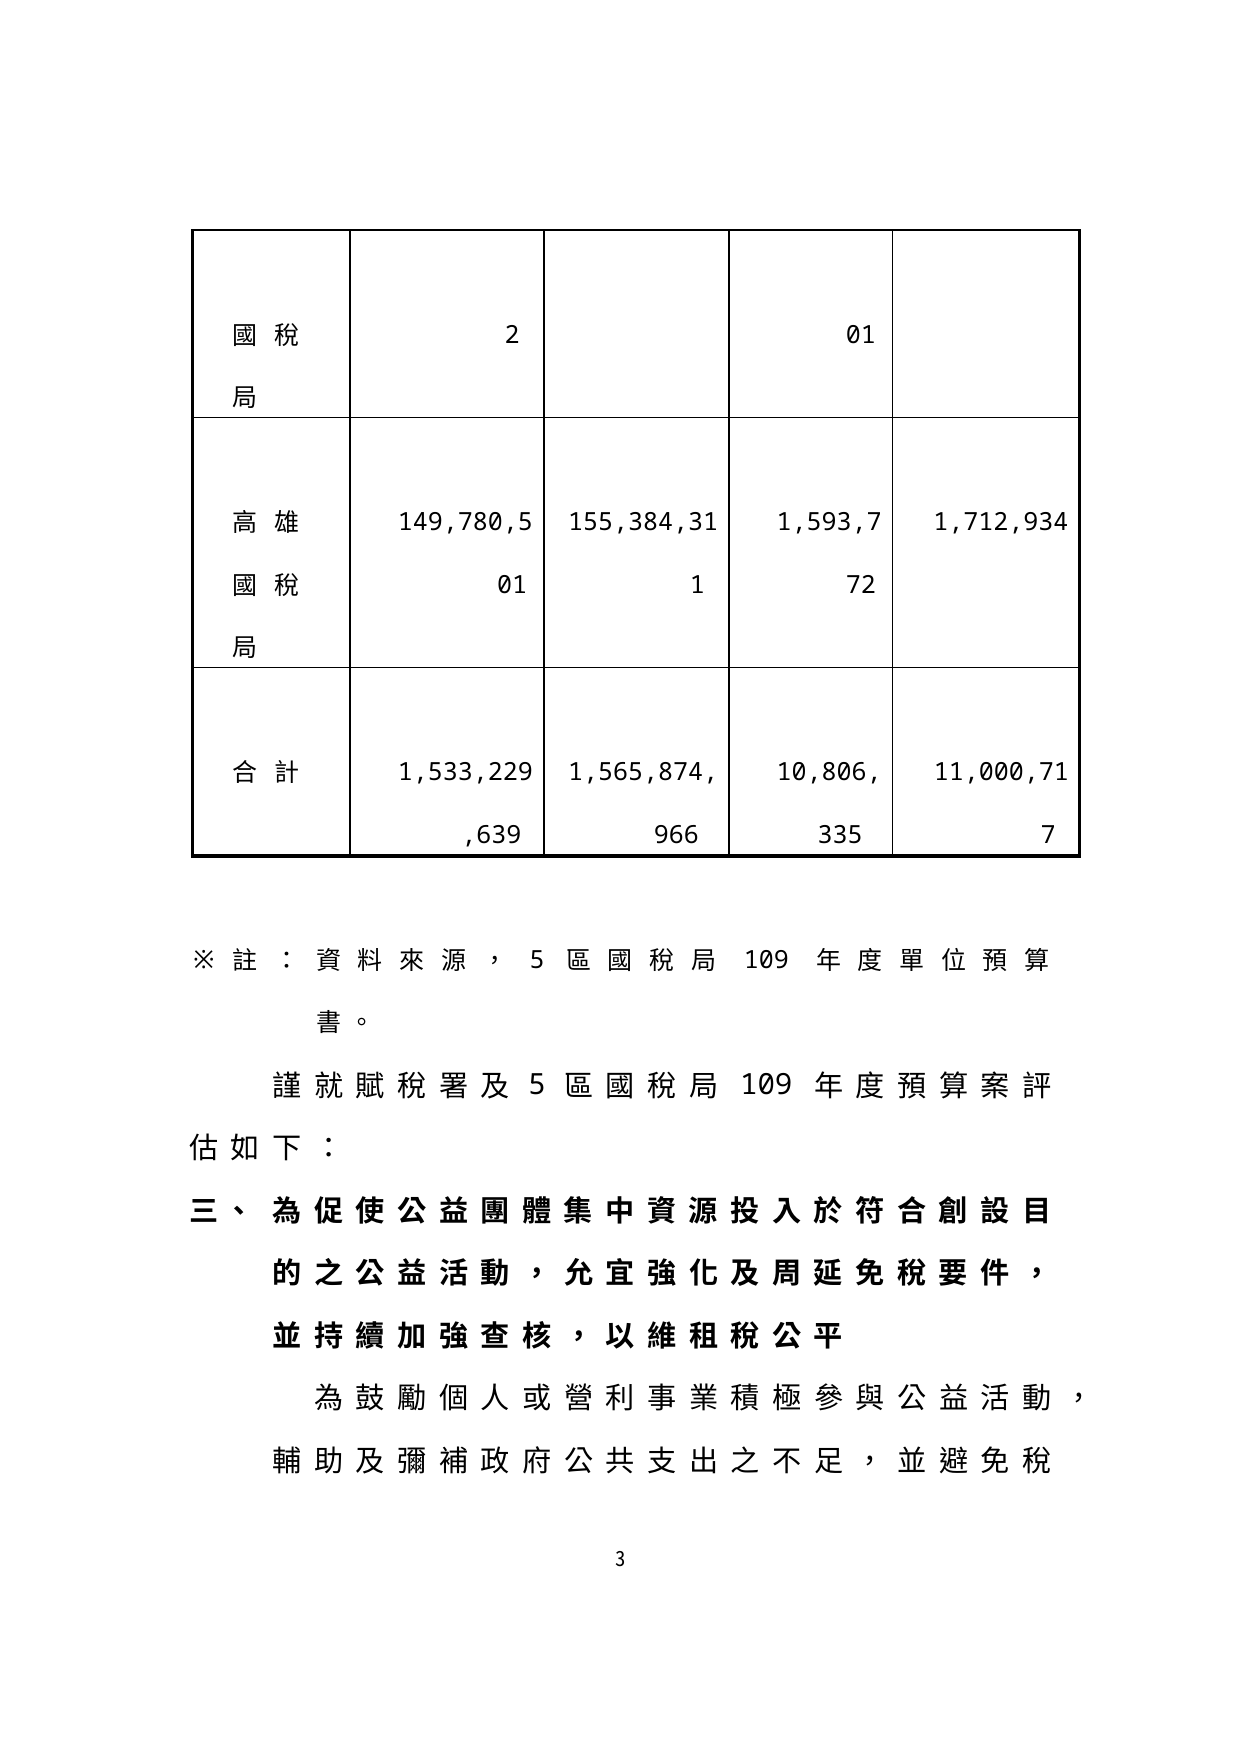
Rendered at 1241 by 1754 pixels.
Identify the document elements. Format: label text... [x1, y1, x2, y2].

table_cell 國稅局 [194, 231, 349, 417]
table_cell 合計 [194, 668, 349, 854]
text ※註：資料來源，5區國稅局109年度單位預算書。 [183, 917, 1058, 1042]
table_cell 1,533,229,639 [351, 668, 543, 854]
table_cell 1,712,934 [893, 418, 1078, 667]
text 為鼓勵個人或營利事業積極參與公益活動，輔助及彌補政府公共支出之不足，並避免稅捐徵課影響其從事公益活動之資金與能力，現行稅法及相關法律對經主管機關核准之教育、文化、公益、慈善機關或團體(以下簡稱機關團體)，於符合一定要件下，提供適度租稅減免優惠，提升民間從事公益活動誘因。其中所得稅法第4條第1項第13款規定，教育、文化、公益、慈善機關或團體，符合行政院規定標準者，其本身之所得及其附屬作業組織之所得免納所得稅，爰機關團體之盈餘並非當然免稅。經查： [242, 1354, 1058, 1479]
table_cell 10,806,335 [730, 668, 892, 854]
table_cell 高雄國稅局 [194, 418, 349, 667]
table_cell 149,780,501 [351, 418, 543, 667]
table_cell 01 [730, 231, 892, 417]
table_cell 2 [351, 231, 543, 417]
table_cell [545, 231, 728, 417]
table_cell 155,384,311 [545, 418, 728, 667]
table_cell 1,565,874,966 [545, 668, 728, 854]
table_cell 1,593,772 [730, 418, 892, 667]
text 三、為促使公益團體集中資源投入於符合創設目的之公益活動，允宜強化及周延免稅要件，並持續加強查核，以維租稅公平 [183, 1167, 1058, 1354]
table_cell [893, 231, 1078, 417]
text 謹就賦稅署及5區國稅局109年度預算案評估如下： [183, 1042, 1058, 1167]
table_cell 11,000,717 [893, 668, 1078, 854]
